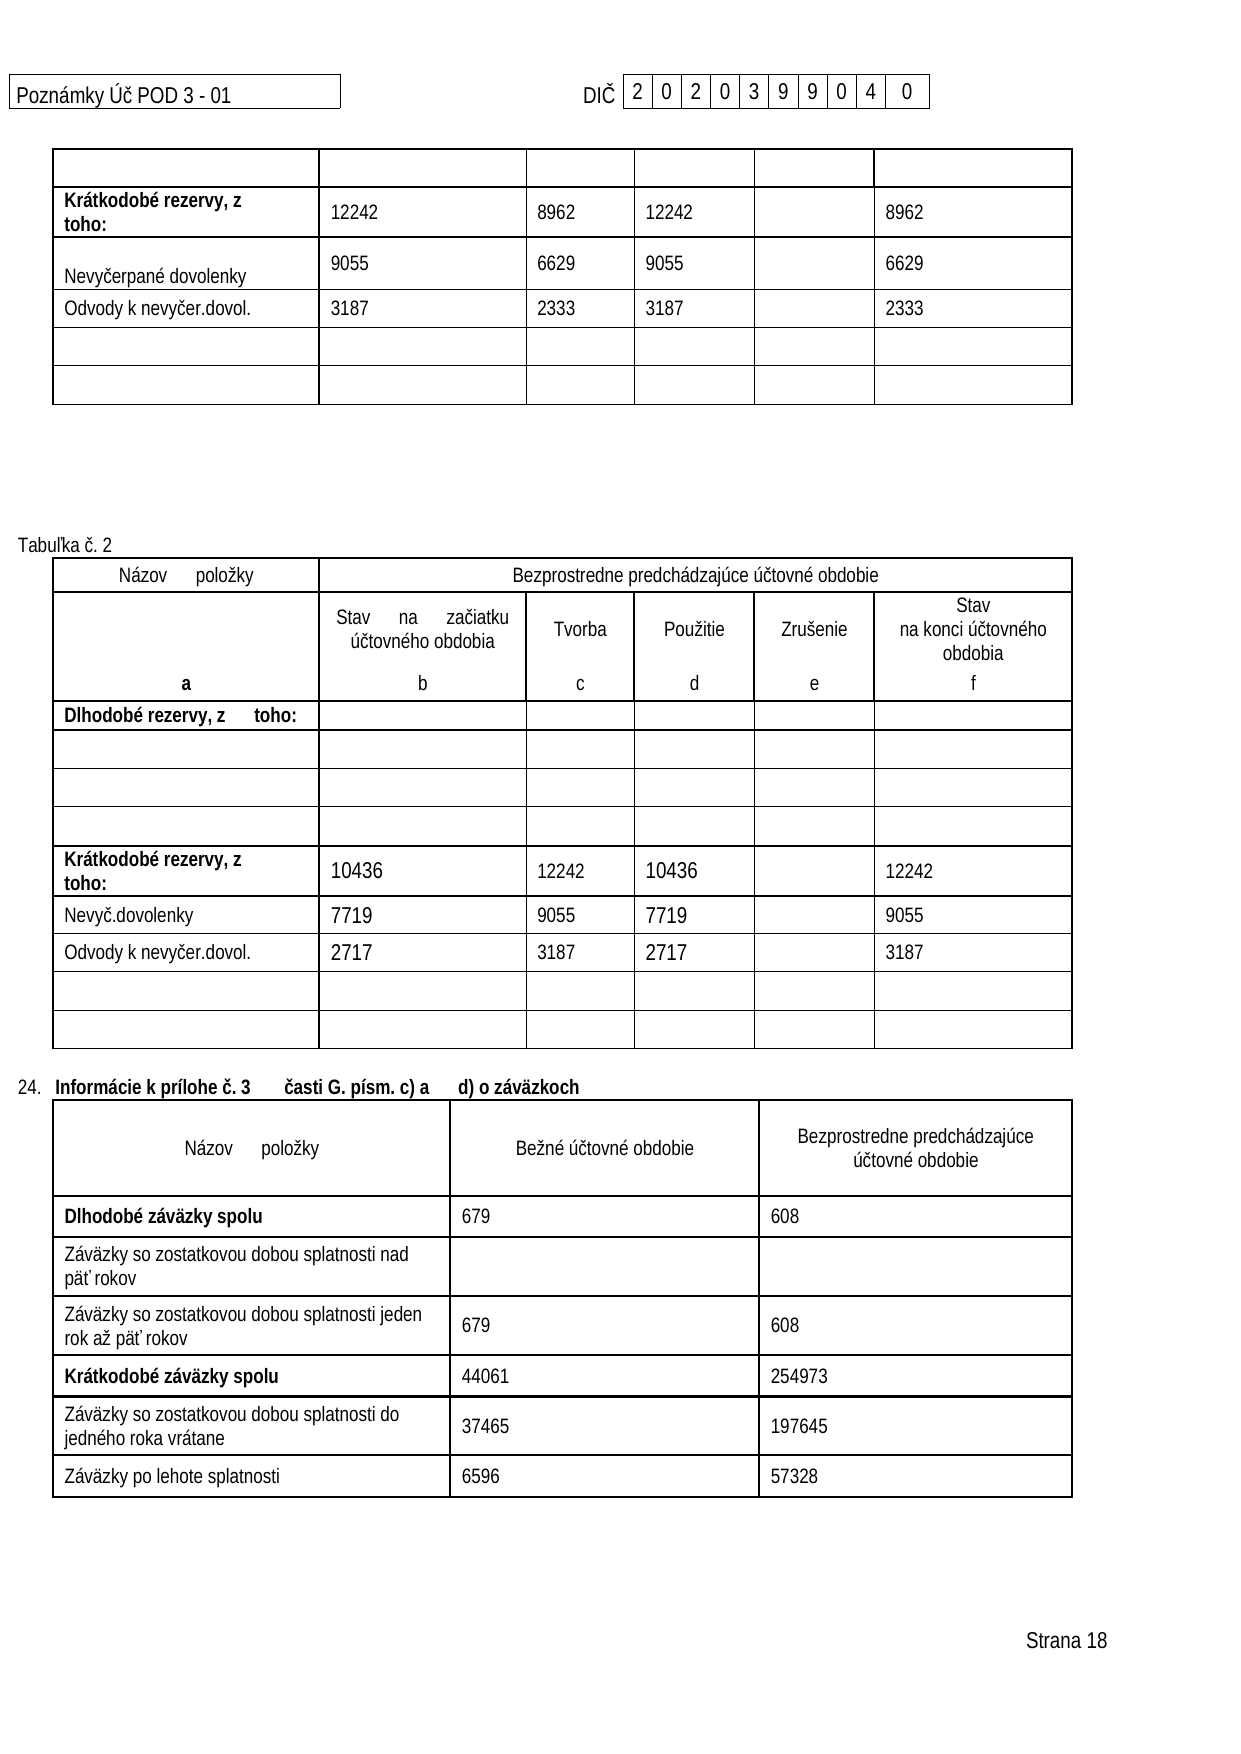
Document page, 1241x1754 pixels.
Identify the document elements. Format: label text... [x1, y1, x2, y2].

table_cell [320, 807, 526, 844]
table_cell 608 [760, 1297, 1071, 1354]
table_cell Krátkodobé záväzky spolu [54, 1356, 449, 1395]
table_cell [755, 847, 874, 894]
table_cell 7719 [320, 897, 526, 933]
table_cell [635, 807, 754, 844]
table_cell Stav na začiatku účtovného obdobia [320, 593, 525, 665]
table_cell [635, 769, 754, 806]
table_cell [755, 188, 874, 236]
table_cell [527, 731, 634, 768]
table_cell 6629 [527, 238, 634, 288]
list Informácie k prílohe č. 3 časti G. písm. c) a d) o záväzkoch [18, 1075, 1107, 1099]
table_cell 2333 [527, 290, 634, 327]
table_cell 57328 [760, 1456, 1071, 1496]
table_cell Použitie [635, 593, 753, 665]
table_cell [635, 1011, 754, 1048]
table_cell [875, 807, 1071, 844]
table_cell f [875, 665, 1071, 699]
table_cell [320, 150, 526, 186]
table_cell [875, 150, 1071, 186]
table_cell [755, 972, 874, 1010]
table_cell c [527, 665, 633, 699]
table_cell [320, 731, 526, 768]
table_cell [527, 150, 634, 186]
table_cell 9055 [320, 238, 526, 288]
table_cell 37465 [451, 1398, 758, 1454]
table_cell 44061 [451, 1356, 758, 1395]
table_cell 679 [451, 1197, 758, 1236]
table_cell [527, 807, 634, 844]
table_cell Odvody k nevyčer.dovol. [54, 290, 318, 327]
table_cell 12242 [527, 847, 634, 894]
text Tabuľka č. 2 [18, 533, 1107, 557]
table_cell Tvorba [527, 593, 633, 665]
table_header Bezprostredne predchádzajúce účtovné obdobie [760, 1101, 1071, 1194]
table_header Názov položky [54, 559, 318, 591]
table_cell 254973 [760, 1356, 1071, 1395]
table_cell 12242 [635, 188, 754, 236]
table_cell [875, 366, 1071, 404]
table_cell Odvody k nevyčer.dovol. [54, 934, 318, 971]
table_cell 8962 [875, 188, 1071, 236]
table_cell [755, 290, 874, 327]
table_cell [54, 769, 318, 806]
table_cell Krátkodobé rezervy, z toho: [54, 188, 318, 236]
table_cell 2333 [875, 290, 1071, 327]
table_cell 3187 [875, 934, 1071, 971]
table_cell a [54, 665, 318, 699]
table_cell [320, 702, 526, 729]
table_cell [755, 702, 874, 729]
table_cell [527, 366, 634, 404]
table_cell 7719 [635, 897, 754, 933]
table_cell e [755, 665, 873, 699]
table_cell [451, 1238, 758, 1295]
table_cell [635, 731, 754, 768]
table_cell 2717 [635, 934, 754, 971]
table_cell Dlhodobé záväzky spolu [54, 1197, 449, 1236]
table_cell [875, 972, 1071, 1010]
table_cell [875, 769, 1071, 806]
table_cell Záväzky so zostatkovou dobou splatnosti nad päť rokov [54, 1238, 449, 1295]
table_cell 6596 [451, 1456, 758, 1496]
table_cell 2717 [320, 934, 526, 971]
table_cell 9055 [527, 897, 634, 933]
table_cell Záväzky po lehote splatnosti [54, 1456, 449, 1496]
table_cell 197645 [760, 1398, 1071, 1454]
table_cell [320, 769, 526, 806]
table_cell [527, 1011, 634, 1048]
table_cell d [635, 665, 753, 699]
table_cell [755, 328, 874, 365]
table_cell [54, 731, 318, 768]
table_cell Záväzky so zostatkovou dobou splatnosti do jedného roka vrátane [54, 1398, 449, 1454]
table_cell [875, 328, 1071, 365]
table_cell [760, 1238, 1071, 1295]
table_cell [320, 328, 526, 365]
table_cell 9055 [635, 238, 754, 288]
table_cell 10436 [635, 847, 754, 894]
table_cell Nevyčerpané dovolenky [54, 238, 318, 288]
table_cell [635, 328, 754, 365]
table_cell 3187 [320, 290, 526, 327]
table_cell 3187 [527, 934, 634, 971]
table_cell 6629 [875, 238, 1071, 288]
table_cell 8962 [527, 188, 634, 236]
table_cell [755, 769, 874, 806]
table_cell [755, 150, 873, 186]
table_cell [527, 328, 634, 365]
table_header Názov položky [54, 1101, 449, 1194]
table_header Bežné účtovné obdobie [451, 1101, 758, 1194]
table_cell [54, 150, 318, 186]
table_cell [635, 702, 754, 729]
table_cell Zrušenie [755, 593, 873, 665]
table_cell [635, 972, 754, 1010]
table_cell [320, 972, 526, 1010]
table_cell [875, 702, 1071, 729]
table_cell [54, 366, 318, 404]
table_header Bezprostredne predchádzajúce účtovné obdobie [320, 559, 1071, 591]
table_cell Krátkodobé rezervy, z toho: [54, 847, 318, 894]
table_cell 10436 [320, 847, 526, 894]
table_cell 12242 [320, 188, 526, 236]
table_cell 12242 [875, 847, 1071, 894]
table_cell [755, 807, 874, 844]
table_cell Stav na konci účtovného obdobia [875, 593, 1071, 665]
table_cell Nevyč.dovolenky [54, 897, 318, 933]
table_cell [54, 593, 318, 665]
table_cell 608 [760, 1197, 1071, 1236]
table_cell Záväzky so zostatkovou dobou splatnosti jeden rok až päť rokov [54, 1297, 449, 1354]
table_cell 3187 [635, 290, 754, 327]
table_cell [755, 1011, 874, 1048]
table_cell [54, 328, 318, 365]
table_cell [54, 1011, 318, 1048]
table_cell [875, 731, 1071, 768]
table_cell [635, 366, 754, 404]
table_cell 9055 [875, 897, 1071, 933]
table_cell [755, 897, 874, 933]
table_cell [755, 238, 874, 288]
table_cell [635, 150, 754, 186]
table_cell b [320, 665, 525, 699]
table_cell [54, 972, 318, 1010]
table_cell [755, 731, 874, 768]
table_cell [320, 1011, 526, 1048]
table_cell [755, 366, 874, 404]
table_cell [875, 1011, 1071, 1048]
table_cell [320, 366, 526, 404]
table_cell [527, 972, 634, 1010]
table_cell [527, 769, 634, 806]
table_cell 679 [451, 1297, 758, 1354]
table_cell [527, 702, 634, 729]
table_cell Dlhodobé rezervy, z toho: [54, 702, 318, 729]
table_cell [54, 807, 318, 844]
table_cell [755, 934, 874, 971]
